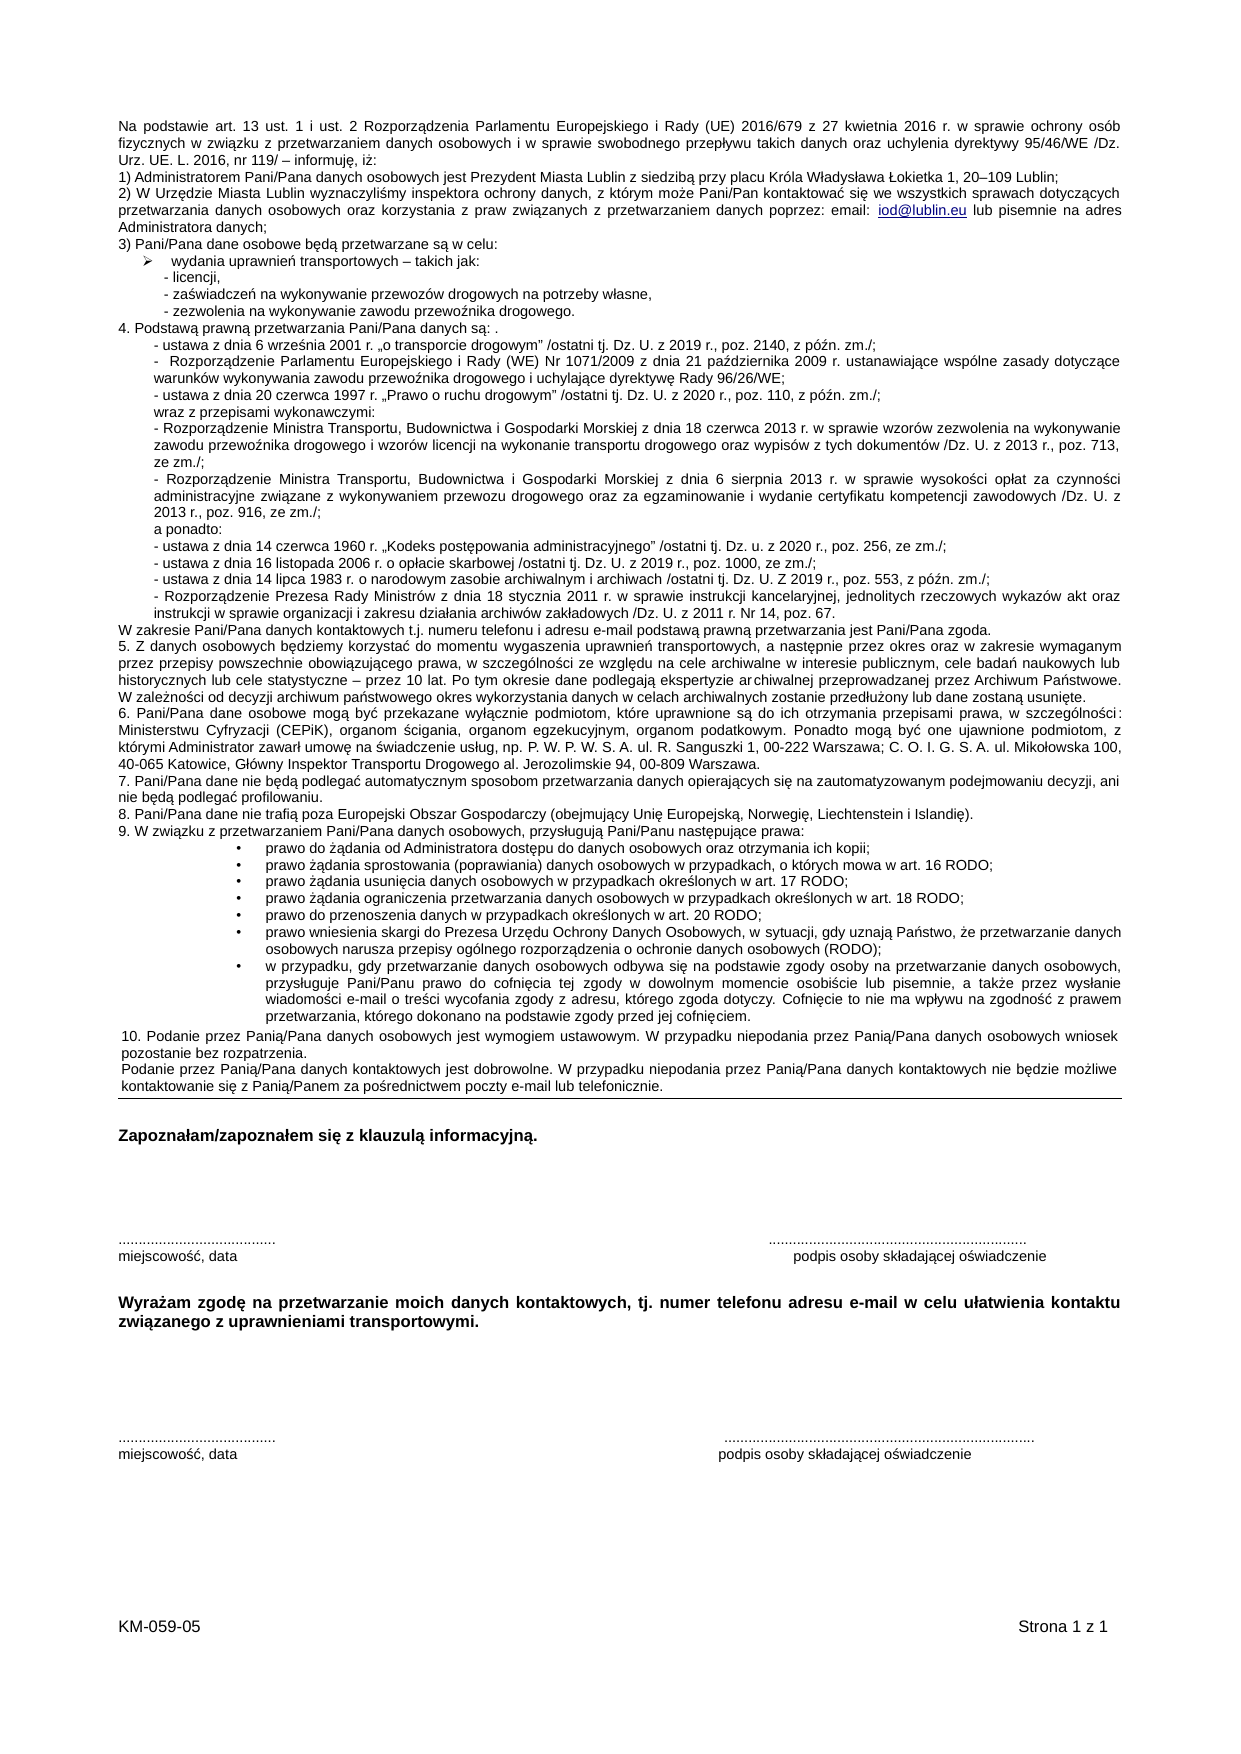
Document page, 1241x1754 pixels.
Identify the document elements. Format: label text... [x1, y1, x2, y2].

text miejscowość, data podpis osoby składającej oświadczenie [118, 1445, 1122, 1462]
list wydania uprawnień transportowych – takich jak: [142, 252, 1122, 269]
text - ustawa z dnia 20 czerwca 1997 r. „Prawo o ruchu drogowym” /ostatni tj. Dz. U. z 2020 r., poz. 110, z późn. zm./; [153, 387, 1122, 403]
text - Rozporządzenie Prezesa Rady Ministrów z dnia 18 stycznia 2011 r. w sprawie instrukcji kancelaryjnej, jednolitych rzeczowych wykazów akt oraz instrukcji w sprawie organizacji i zakresu działania archiwów zakładowych /Dz. U. z 2011 r. Nr 14, poz. 67. [153, 588, 1122, 621]
list prawo do przenoszenia danych w przypadkach określonych w art. 20 RODO; [236, 907, 1122, 924]
text 5. Z danych osobowych będziemy korzystać do momentu wygaszenia uprawnień transportowych, a następnie przez okres oraz w zakresie wymaganym przez przepisy powszechnie obowiązującego prawa, w szczególności ze względu na cele archiwalne w interesie publicznym, cele badań naukowych lub historycznych lub cele statystyczne – przez 10 lat. Po tym okresie dane podlegają ekspertyzie ar­chiwalnej przeprowadzanej przez Archiwum Państwowe. W zależności od decyzji archiwum państwowego okres wykorzystania danych w celach archiwalnych zostanie przedłużony lub dane zostaną usunięte. [118, 638, 1122, 705]
text Na podstawie art. 13 ust. 1 i ust. 2 Rozporządzenia Parlamentu Europejskiego i Rady (UE) 2016/679 z 27 kwietnia 2016 r. w sprawie ochrony osób fizycznych w związku z przetwarzaniem danych osobowych i w sprawie swobodnego przepływu takich danych oraz uchylenia dyrektywy 95/46/WE /Dz. Urz. UE. L. 2016, nr 119/ – informuję, iż: [118, 118, 1122, 168]
text 3) Pani/Pana dane osobowe będą przetwarzane są w celu: [118, 236, 1122, 252]
list w przypadku, gdy przetwarzanie danych osobowych odbywa się na podstawie zgody osoby na przetwarzanie danych osobowych, przysługuje Pani/Panu prawo do cofnięcia tej zgody w dowolnym momencie osobiście lub pisemnie, a także przez wysłanie wiadomości e-mail o treści wycofania zgody z adresu, którego zgoda dotyczy. Cofnięcie to nie ma wpływu na zgodność z prawem przetwarzania, którego dokonano na podstawie zgody przed jej cofnię­ciem. [236, 957, 1122, 1024]
text Zapoznałam/zapoznałem się z klauzulą informacyjną. [118, 1126, 1122, 1145]
text 7. Pani/Pana dane nie będą podlegać automatycznym sposobom przetwarzania danych opierających się na zautomatyzowanym podejmowaniu decyzji, ani nie będą podlegać profilowaniu. [118, 772, 1122, 806]
list prawo żądania usunięcia danych osobowych w przypadkach określonych w art. 17 RODO; [236, 873, 1122, 890]
text 10. Podanie przez Panią/Pana danych osobowych jest wymogiem ustawowym. W przypadku niepodania przez Panią/Pana danych osobowych wniosek pozostanie bez rozpatrzenia. Podanie przez Panią/Pana danych kontaktowych jest dobrowolne. W przypadku niepodania przez Panią/Pana danych kontaktowych nie będzie możliwe kontaktowanie się z Panią/Panem za pośrednictwem poczty e-mail lub telefonicznie. [118, 1024, 1122, 1098]
text 6. Pani/Pana dane osobowe mogą być przekazane wyłącznie podmiotom, które uprawnione są do ich otrzymania przepisami prawa, w szczególności: Ministerstwu Cyfryzacji (CEPiK), organom ścigania, organom egzekucyjnym, organom podatkowym. Ponadto mogą być one ujawnione podmiotom, z którymi Administrator zawarł umowę na świadczenie usług, np. P. W. P. W. S. A. ul. R. Sanguszki 1, 00-222 Warszawa; C. O. I. G. S. A. ul. Mikołowska 100, 40-065 Katowice, Główny Inspektor Transportu Drogowego al. Jerozolimskie 94, 00-809 Warszawa. [118, 705, 1122, 772]
text - ustawa z dnia 6 września 2001 r. „o transporcie drogowym” /ostatni tj. Dz. U. z 2019 r., poz. 2140, z późn. zm./; [153, 336, 1122, 353]
text - ustawa z dnia 16 listopada 2006 r. o opłacie skarbowej /ostatni tj. Dz. U. z 2019 r., poz. 1000, ze zm./; [153, 554, 1122, 571]
list prawo wniesienia skargi do Prezesa Urzędu Ochrony Danych Osobowych, w sytuacji, gdy uznają Państwo, że przetwarzanie danych osobowych narusza przepisy ogólnego rozporządzenia o ochronie danych osobowych (RODO); [236, 924, 1122, 957]
list prawo żądania ograniczenia przetwarzania danych osobowych w przypadkach określonych w art. 18 RODO; [236, 890, 1122, 907]
text ....................................... ............................................................................. [118, 1429, 1122, 1445]
text W zakresie Pani/Pana danych kontaktowych t.j. numeru telefonu i adresu e-mail podstawą prawną przetwarzania jest Pani/Pana zgoda. [118, 621, 1122, 638]
text 9. W związku z przetwarzaniem Pani/Pana danych osobowych, przysługują Pani/Panu następujące prawa: [118, 823, 1122, 839]
text ....................................... ................................................................ [118, 1231, 1122, 1248]
text - Rozporządzenie Ministra Transportu, Budownictwa i Gospodarki Morskiej z dnia 18 czerwca 2013 r. w sprawie wzorów zezwolenia na wykonywanie zawodu przewoźnika drogowego i wzorów licencji na wykonanie transportu drogowego oraz wypisów z tych dokumentów /Dz. U. z 2013 r., poz. 713, ze zm./; [153, 420, 1122, 470]
text 1) Administratorem Pani/Pana danych osobowych jest Prezydent Miasta Lublin z siedzibą przy placu Króla Władysława Łokietka 1, 20–109 Lublin; [118, 168, 1122, 185]
text - ustawa z dnia 14 lipca 1983 r. o narodowym zasobie archiwalnym i archiwach /ostatni tj. Dz. U. Z 2019 r., poz. 553, z późn. zm./; [153, 571, 1122, 588]
list - zaświadczeń na wykonywanie przewozów drogowych na potrzeby własne, [118, 286, 1122, 303]
text - Rozporządzenie Ministra Transportu, Budownictwa i Gospodarki Morskiej z dnia 6 sierpnia 2013 r. w sprawie wysokości opłat za czynności administracyjne związane z wykonywaniem przewozu drogowego oraz za egzaminowanie i wydanie certyfikatu kompetencji zawodowych /Dz. U. z 2013 r., poz. 916, ze zm./; [153, 470, 1122, 521]
list - zezwolenia na wykonywanie zawodu przewoźnika drogowego. [118, 303, 1122, 319]
text wraz z przepisami wykonawczymi: [153, 403, 1122, 420]
text - ustawa z dnia 14 czerwca 1960 r. „Kodeks postępowania administracyjnego” /ostatni tj. Dz. u. z 2020 r., poz. 256, ze zm./; [153, 537, 1122, 554]
list - licencji, [118, 269, 1122, 286]
text 2) W Urzędzie Miasta Lublin wyznaczyliśmy inspektora ochrony danych, z którym może Pani/Pan kontaktować się we wszystkich sprawach dotyczących przetwarzania danych osobowych oraz korzystania z praw związanych z przetwarzaniem danych poprzez: email: iod@lublin.eu lub pisemnie na adres Administratora danych; [118, 185, 1122, 236]
text Wyrażam zgodę na przetwarzanie moich danych kontaktowych, tj. numer telefonu adresu e-mail w celu ułatwienia kontaktu związanego z uprawnieniami transportowymi. [118, 1293, 1122, 1331]
list prawo żądania sprostowania (poprawiania) danych osobowych w przypadkach, o których mowa w art. 16 RODO; [236, 856, 1122, 873]
text 8. Pani/Pana dane nie trafią poza Europejski Obszar Gospodarczy (obejmujący Unię Europejską, Norwegię, Liechtenstein i Islandię). [118, 806, 1122, 823]
text miejscowość, data podpis osoby składającej oświadczenie [118, 1248, 1122, 1264]
text a ponadto: [153, 521, 1122, 537]
list prawo do żądania od Administratora dostępu do danych osobowych oraz otrzymania ich kopii; [236, 839, 1122, 856]
text - Rozporządzenie Parlamentu Europejskiego i Rady (WE) Nr 1071/2009 z dnia 21 października 2009 r. ustanawiające wspólne zasady dotyczące warunków wykonywania zawodu przewoźnika drogowego i uchylające dyrektywę Rady 96/26/WE; [153, 353, 1122, 387]
text 4. Podstawą prawną przetwarzania Pani/Pana danych są: . [118, 319, 1122, 336]
